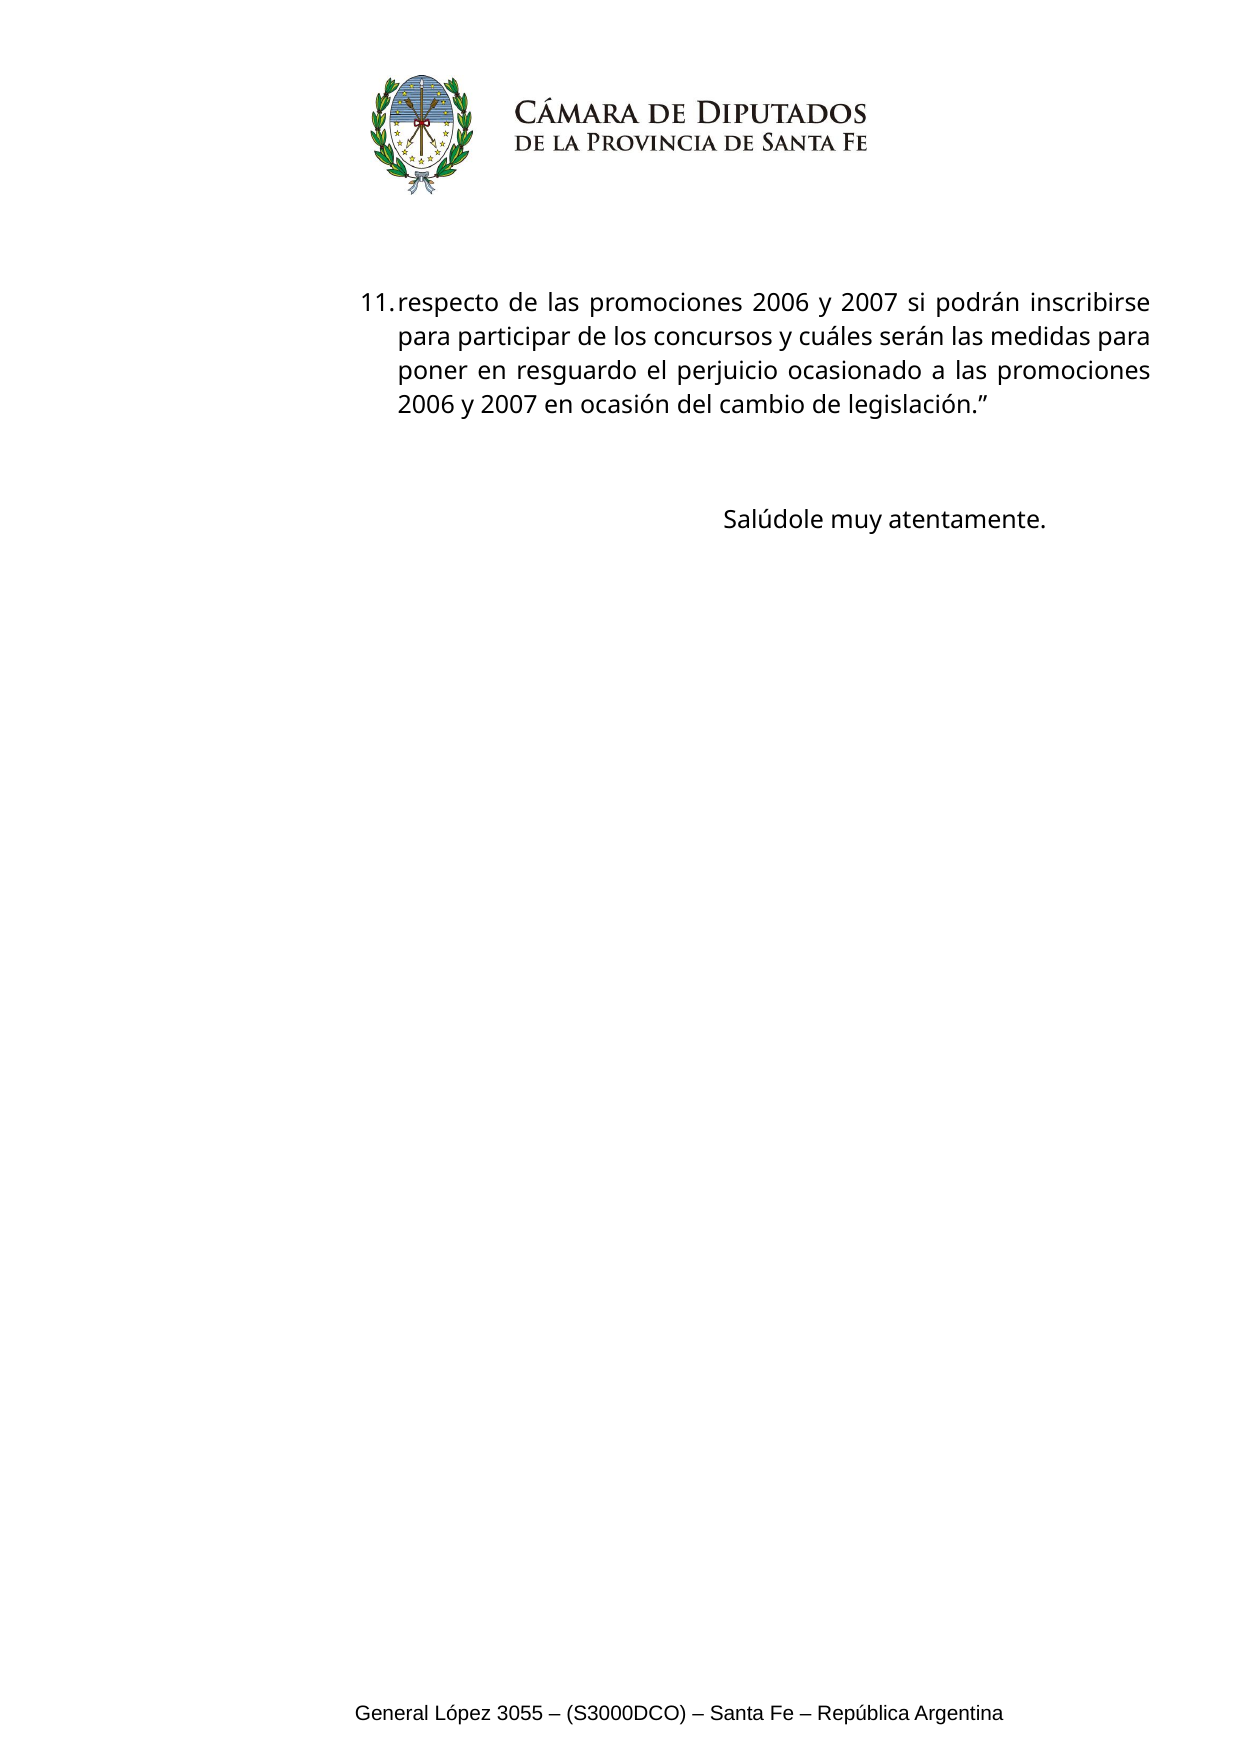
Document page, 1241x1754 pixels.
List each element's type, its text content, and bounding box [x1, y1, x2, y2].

list respecto de las promociones 2006 y 2007 si podrán inscribirse para participar de los concursos y cuáles serán las medidas para poner en resguardo el perjuicio ocasionado a las promociones 2006 y 2007 en ocasión del cambio de legislación.” [360, 284, 1152, 421]
text Salúdole muy atentamente. [649, 501, 1152, 536]
picture [370, 75, 867, 199]
